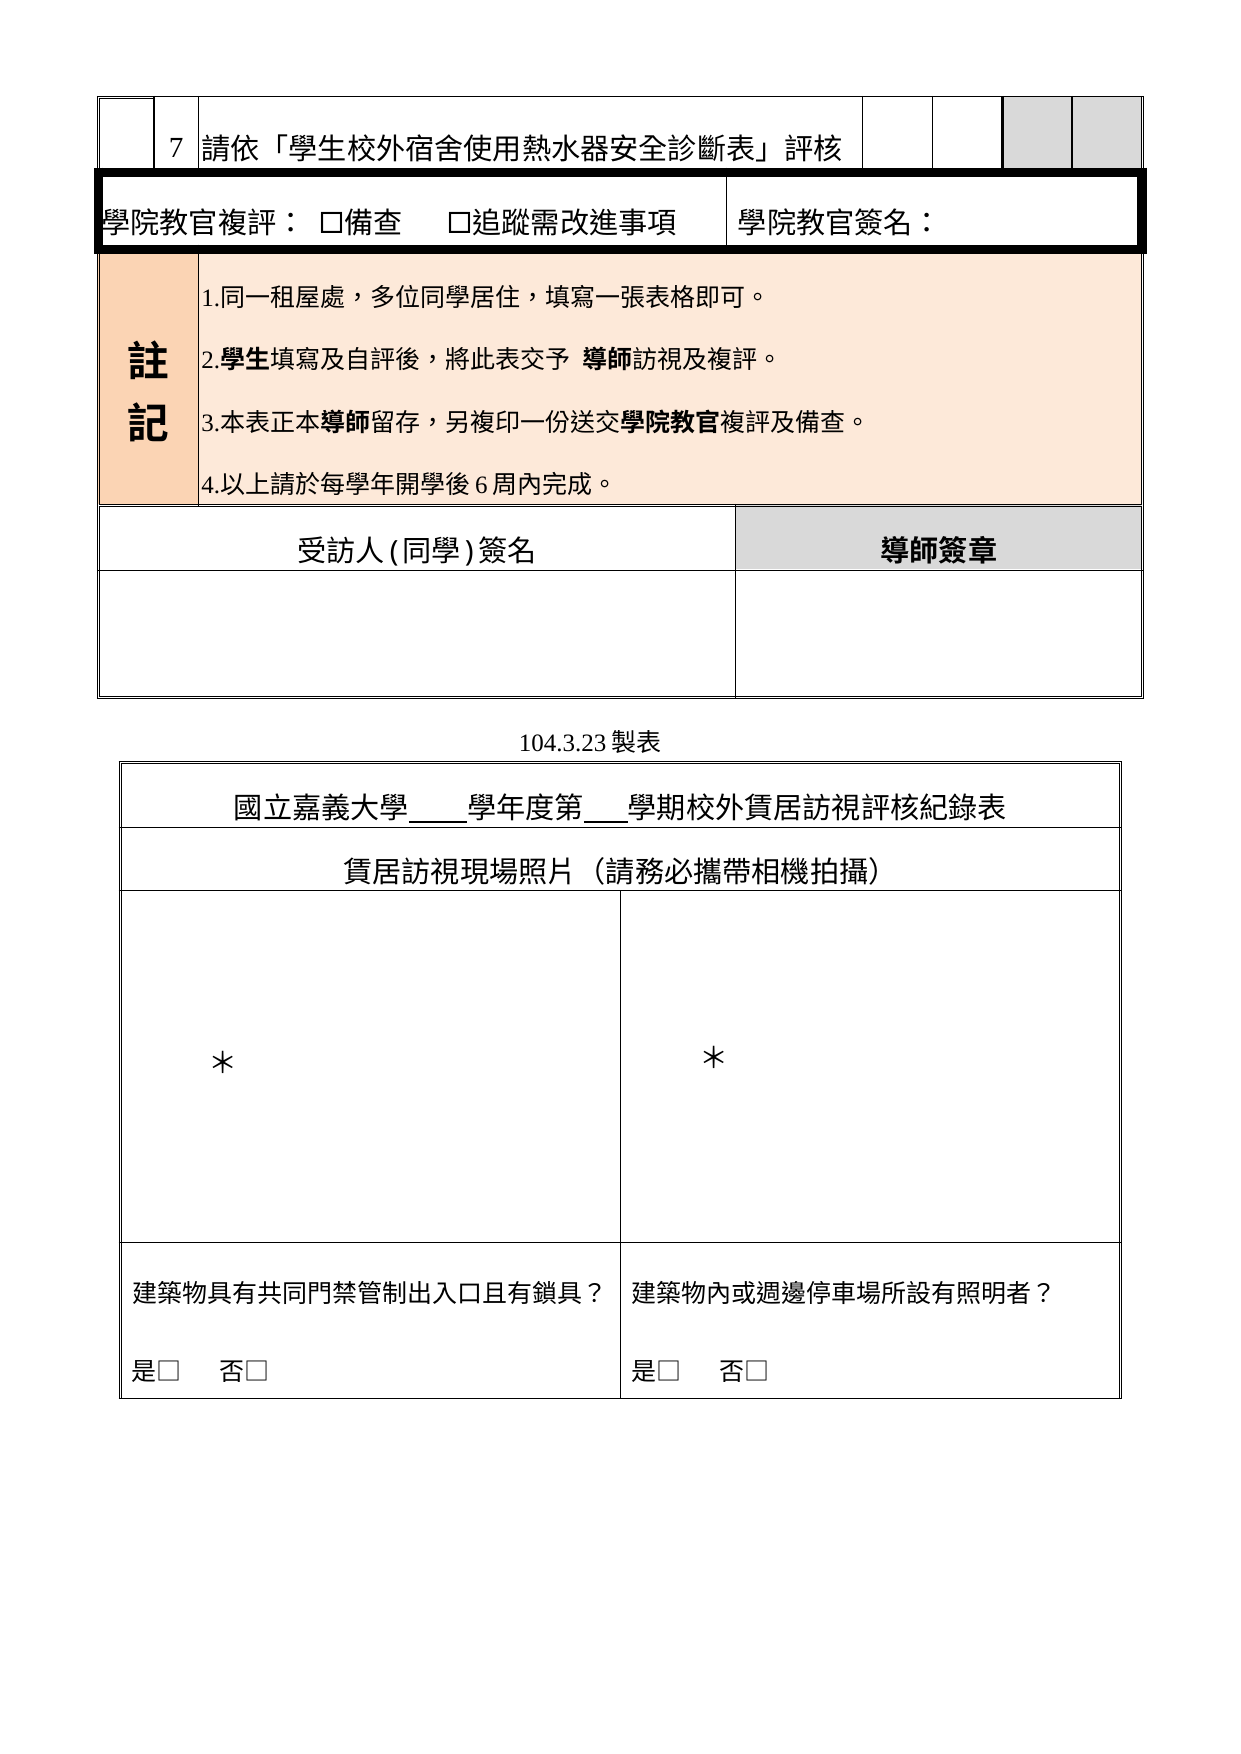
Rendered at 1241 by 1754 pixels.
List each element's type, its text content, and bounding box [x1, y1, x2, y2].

table_cell 受訪人(同學)簽名 [100, 507, 735, 569]
table_cell 學院教官複評： 備查 追蹤需改進事項 [103, 177, 726, 244]
table_cell [100, 99, 153, 168]
table_cell 學院教官簽名： [727, 177, 1137, 244]
table_cell [933, 97, 1001, 168]
table_cell 註 記 [100, 254, 198, 504]
table_cell 請依「學生校外宿舍使用熱水器安全診斷表」評核 [199, 97, 862, 168]
table_cell 7 [155, 97, 198, 168]
table_cell 賃居訪視現場照片（請務必攜帶相機拍攝） [122, 828, 1119, 890]
table_cell [100, 571, 735, 696]
text 104.3.23製表 [75, 699, 1165, 761]
table_cell 1.同一租屋處，多位同學居住，填寫一張表格即可。 2.學生填寫及自評後，將此表交予 導師訪視及複評。 3.本表正本導師留存，另複印一份送交學院教官複評及備查。 4.以上請於每學年開學後6周內完成。 [199, 254, 1141, 504]
table_cell 建築物具有共同門禁管制出入口且有鎖具？ 是□ 否□ [122, 1243, 620, 1398]
table_cell ＊ [621, 891, 1119, 1242]
table_cell [863, 97, 932, 168]
table_cell [736, 571, 1141, 696]
table_cell [1004, 97, 1071, 168]
table_cell [1073, 97, 1141, 168]
table_cell ＊ [122, 891, 620, 1242]
table_header 國立嘉義大學 學年度第 學期校外賃居訪視評核紀錄表 [122, 764, 1119, 827]
table_cell 導師簽章 [736, 507, 1141, 569]
table_cell 建築物內或週邊停車場所設有照明者？ 是□ 否□ [621, 1243, 1119, 1398]
